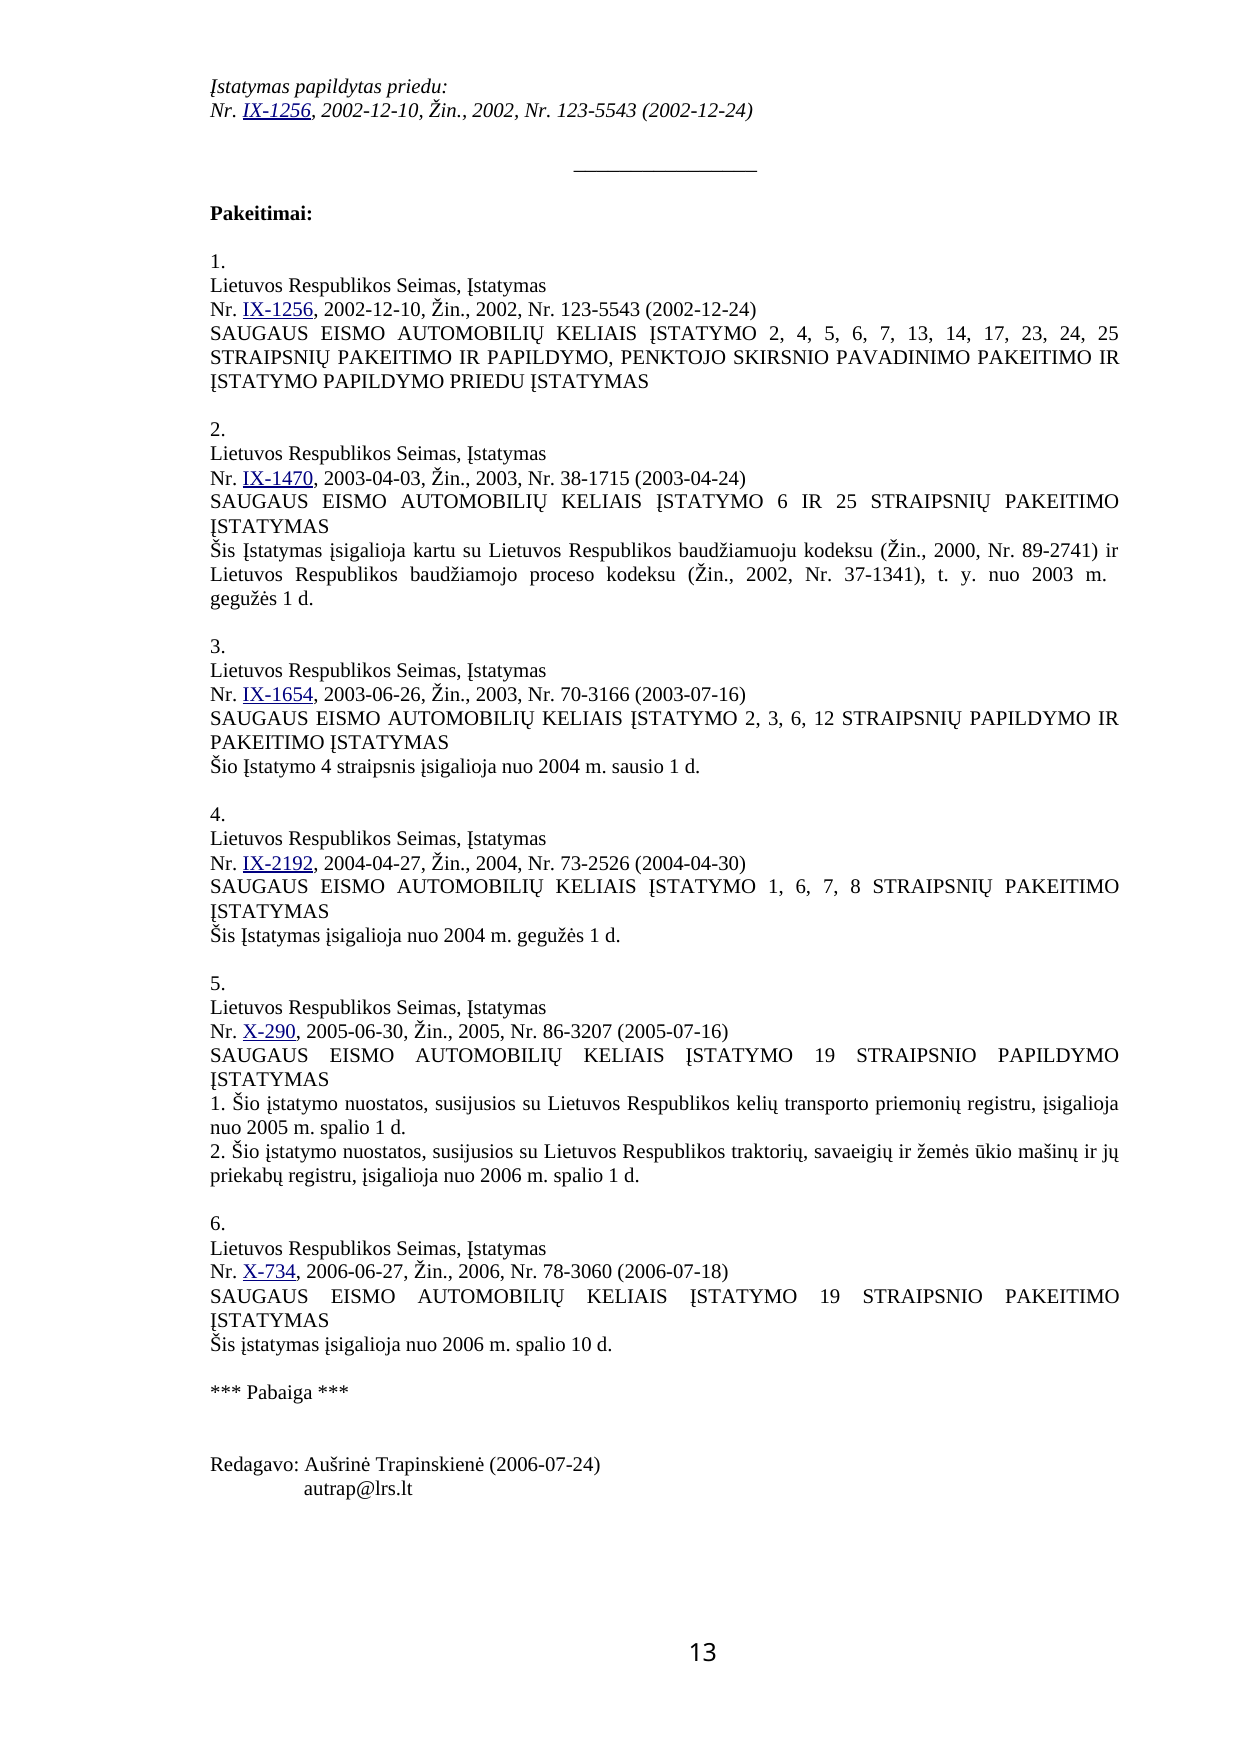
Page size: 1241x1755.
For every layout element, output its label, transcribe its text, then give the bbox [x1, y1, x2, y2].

text 4. [210, 802, 1120, 826]
text 2. [210, 417, 1120, 441]
text Redagavo: Aušrinė Trapinskienė (2006-07-24) [210, 1452, 1120, 1476]
text Nr. IX-1470, 2003-04-03, Žin., 2003, Nr. 38-1715 (2003-04-24) [210, 465, 1120, 489]
text Nr. IX-1256, 2002-12-10, Žin., 2002, Nr. 123-5543 (2002-12-24) [210, 297, 1120, 321]
text 1. Šio įstatymo nuostatos, susijusios su Lietuvos Respublikos kelių transporto priemonių registru, įsigalioja nuo 2005 m. spalio 1 d. [210, 1091, 1120, 1139]
text SAUGAUS EISMO AUTOMOBILIŲ KELIAIS ĮSTATYMO 2, 4, 5, 6, 7, 13, 14, 17, 23, 24, 25 STRAIPSNIŲ PAKEITIMO IR PAPILDYMO, PENKTOJO SKIRSNIO PAVADINIMO PAKEITIMO IR ĮSTATYMO PAPILDYMO PRIEDU ĮSTATYMAS [210, 321, 1120, 393]
text Nr. X-734, 2006-06-27, Žin., 2006, Nr. 78-3060 (2006-07-18) [210, 1259, 1120, 1283]
text Lietuvos Respublikos Seimas, Įstatymas [210, 995, 1120, 1019]
text Šis įstatymas įsigalioja nuo 2006 m. spalio 10 d. [210, 1332, 1120, 1356]
text 2. Šio įstatymo nuostatos, susijusios su Lietuvos Respublikos traktorių, savaeigių ir žemės ūkio mašinų ir jų priekabų registru, įsigalioja nuo 2006 m. spalio 1 d. [210, 1139, 1120, 1187]
text Nr. IX-1256, 2002-12-10, Žin., 2002, Nr. 123-5543 (2002-12-24) [210, 98, 1120, 122]
text Lietuvos Respublikos Seimas, Įstatymas [210, 273, 1120, 297]
text Įstatymas papildytas priedu: [210, 73, 1120, 98]
text 6. [210, 1211, 1120, 1235]
text 3. [210, 634, 1120, 658]
text *** Pabaiga *** [210, 1380, 1120, 1404]
text Lietuvos Respublikos Seimas, Įstatymas [210, 658, 1120, 682]
text SAUGAUS EISMO AUTOMOBILIŲ KELIAIS ĮSTATYMO 2, 3, 6, 12 STRAIPSNIŲ PAPILDYMO IR PAKEITIMO ĮSTATYMAS [210, 706, 1120, 754]
text Šis Įstatymas įsigalioja nuo 2004 m. gegužės 1 d. [210, 923, 1120, 947]
text autrap@lrs.lt [210, 1476, 1120, 1500]
text SAUGAUS EISMO AUTOMOBILIŲ KELIAIS ĮSTATYMO 19 STRAIPSNIO PAPILDYMO ĮSTATYMAS [210, 1043, 1120, 1091]
text Lietuvos Respublikos Seimas, Įstatymas [210, 441, 1120, 465]
text 5. [210, 971, 1120, 995]
text Lietuvos Respublikos Seimas, Įstatymas [210, 1235, 1120, 1259]
text Šio Įstatymo 4 straipsnis įsigalioja nuo 2004 m. sausio 1 d. [210, 754, 1120, 778]
text Nr. X-290, 2005-06-30, Žin., 2005, Nr. 86-3207 (2005-07-16) [210, 1019, 1120, 1043]
text SAUGAUS EISMO AUTOMOBILIŲ KELIAIS ĮSTATYMO 6 IR 25 STRAIPSNIŲ PAKEITIMO ĮSTATYMAS [210, 489, 1120, 538]
text ________________ [210, 148, 1120, 174]
text Šis Įstatymas įsigalioja kartu su Lietuvos Respublikos baudžiamuoju kodeksu (Žin., 2000, Nr. 89-2741) ir Lietuvos Respublikos baudžiamojo proceso kodeksu (Žin., 2002, Nr. 37-1341), t. y. nuo 2003 m. gegužės 1 d. [210, 538, 1120, 610]
text 1. [210, 249, 1120, 273]
text SAUGAUS EISMO AUTOMOBILIŲ KELIAIS ĮSTATYMO 1, 6, 7, 8 STRAIPSNIŲ PAKEITIMO ĮSTATYMAS [210, 874, 1120, 923]
text SAUGAUS EISMO AUTOMOBILIŲ KELIAIS ĮSTATYMO 19 STRAIPSNIO PAKEITIMO ĮSTATYMAS [210, 1283, 1120, 1332]
text Nr. IX-1654, 2003-06-26, Žin., 2003, Nr. 70-3166 (2003-07-16) [210, 682, 1120, 706]
text Pakeitimai: [210, 201, 1120, 225]
text Nr. IX-2192, 2004-04-27, Žin., 2004, Nr. 73-2526 (2004-04-30) [210, 850, 1120, 874]
text Lietuvos Respublikos Seimas, Įstatymas [210, 826, 1120, 850]
